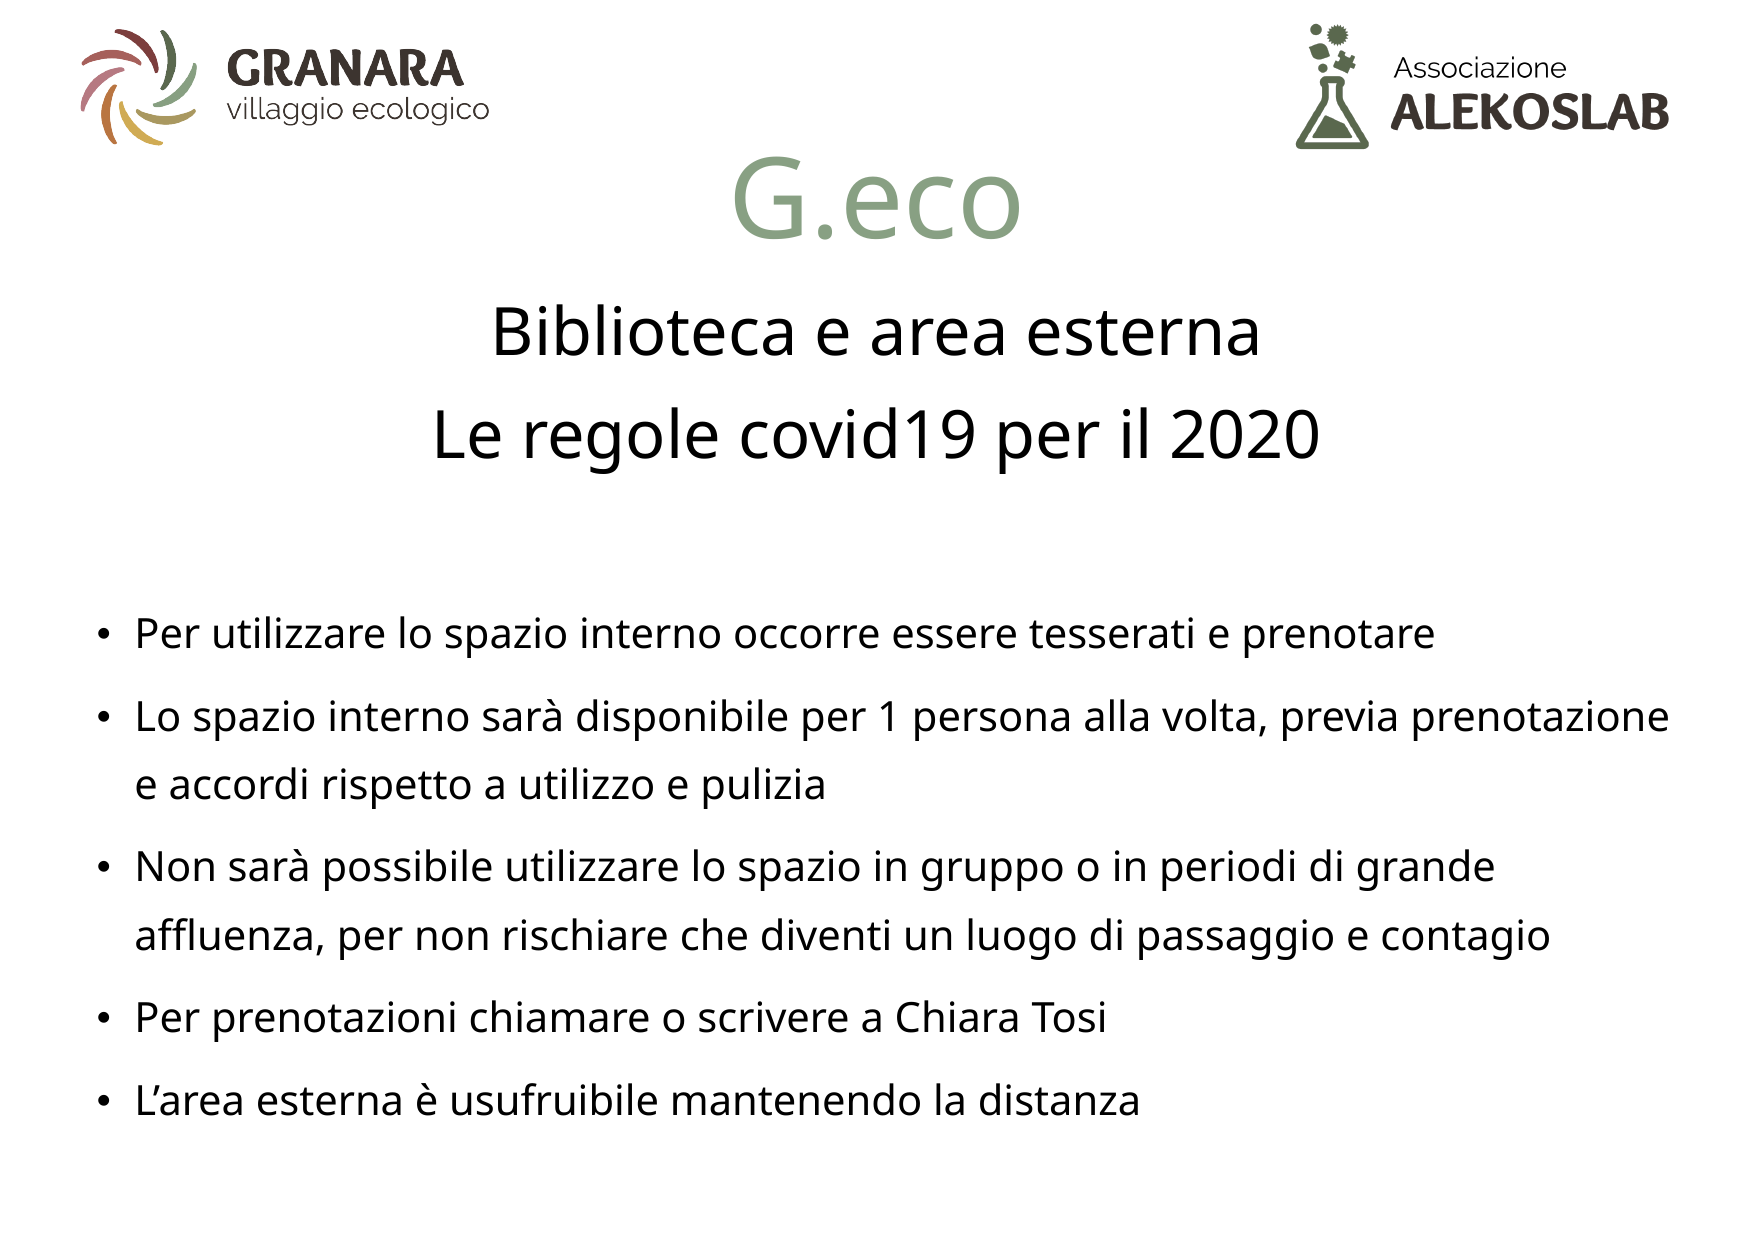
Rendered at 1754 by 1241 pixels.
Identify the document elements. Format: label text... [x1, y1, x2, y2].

list Non sarà possibile utilizzare lo spazio in gruppo o in periodi di grande affluenza, per non rischiare che diventi un luogo di passaggio e contagio [97, 837, 1695, 962]
list L’area esterna è usufruibile mantenendo la distanza [97, 1071, 1695, 1127]
subtitle Biblioteca e area esterna [59, 284, 1695, 374]
picture [59, 1, 509, 173]
list Per prenotazioni chiamare o scrivere a Chiara Tosi [97, 988, 1695, 1045]
list Per utilizzare lo spazio interno occorre essere tesserati e prenotare [97, 604, 1695, 660]
subtitle Le regole covid19 per il 2020 [59, 387, 1695, 478]
list Lo spazio interno sarà disponibile per 1 persona alla volta, previa prenotazione e accordi rispetto a utilizzo e pulizia [97, 686, 1695, 811]
picture [1272, 9, 1692, 177]
subtitle G.eco [59, 118, 1695, 271]
